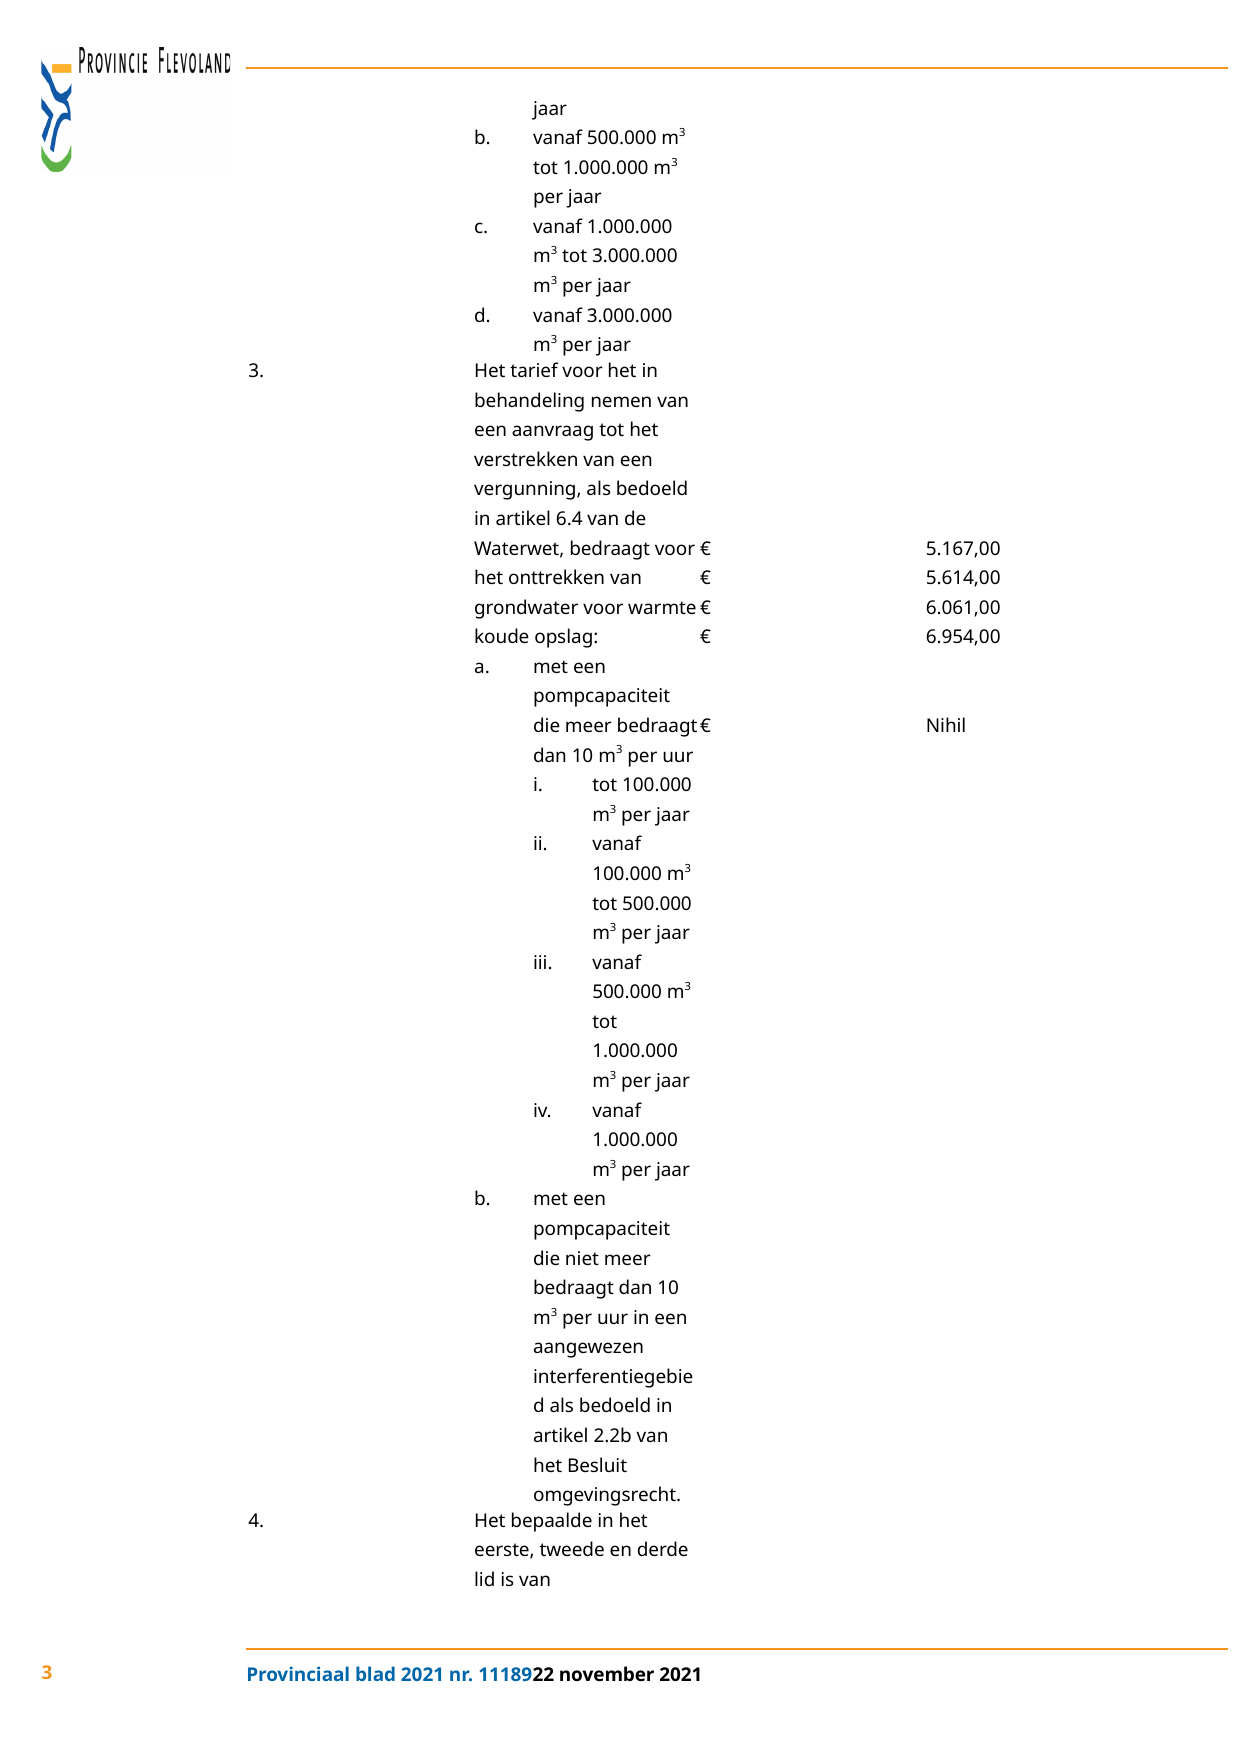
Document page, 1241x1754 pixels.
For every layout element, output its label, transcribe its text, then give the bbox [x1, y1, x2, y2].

table_cell 4. [248, 1507, 474, 1592]
table_cell € € € € € [700, 357, 926, 1507]
table_cell [700, 1507, 926, 1592]
table_cell [926, 1507, 1152, 1592]
table_cell Het bepaalde in het eerste, tweede en derde lid is van [474, 1507, 700, 1592]
table_cell Het tarief voor het in behandeling nemen van een aanvraag tot het verstrekken van een vergunning, als bedoeld in artikel 6.4 van de Waterwet, bedraagt voor het onttrekken van grondwater voor warmte koude opslag: met een pompcapaciteit die meer bedraagt dan 10 m3 per uur tot 100.000 m3 per jaar vanaf 100.000 m3 tot 500.000 m3 per jaar vanaf 500.000 m3 tot 1.000.000 m3 per jaar vanaf 1.000.000 m3 per jaar met een pompcapaciteit die niet meer bedraagt dan 10 m3 per uur in een aangewezen interferentiegebied als bedoeld in artikel 2.2b van het Besluit omgevingsrecht. [474, 357, 700, 1507]
table_cell 5.167,00 5.614,00 6.061,00 6.954,00 Nihil [926, 357, 1152, 1507]
table_cell [700, 95, 926, 357]
picture [41, 47, 231, 172]
table_cell 3. [248, 357, 474, 1507]
table_cell [926, 95, 1152, 357]
table_cell Het tarief voor het in behandeling nemen van een aanvraag tot het verstrekken van een vergunning, als bedoeld in artikel 6.4 van de Waterwet, bedraagt voor het netto onttrekken van grondwater voor industriële doeleinden: vanaf 150.000 m3 tot 500.000 m3 per jaar vanaf 500.000 m3 tot 1.000.000 m3 per jaar vanaf 1.000.000 m3 tot 3.000.000 m3 per jaar vanaf 3.000.000 m3 per jaar [474, 95, 700, 357]
table_cell [248, 95, 474, 357]
